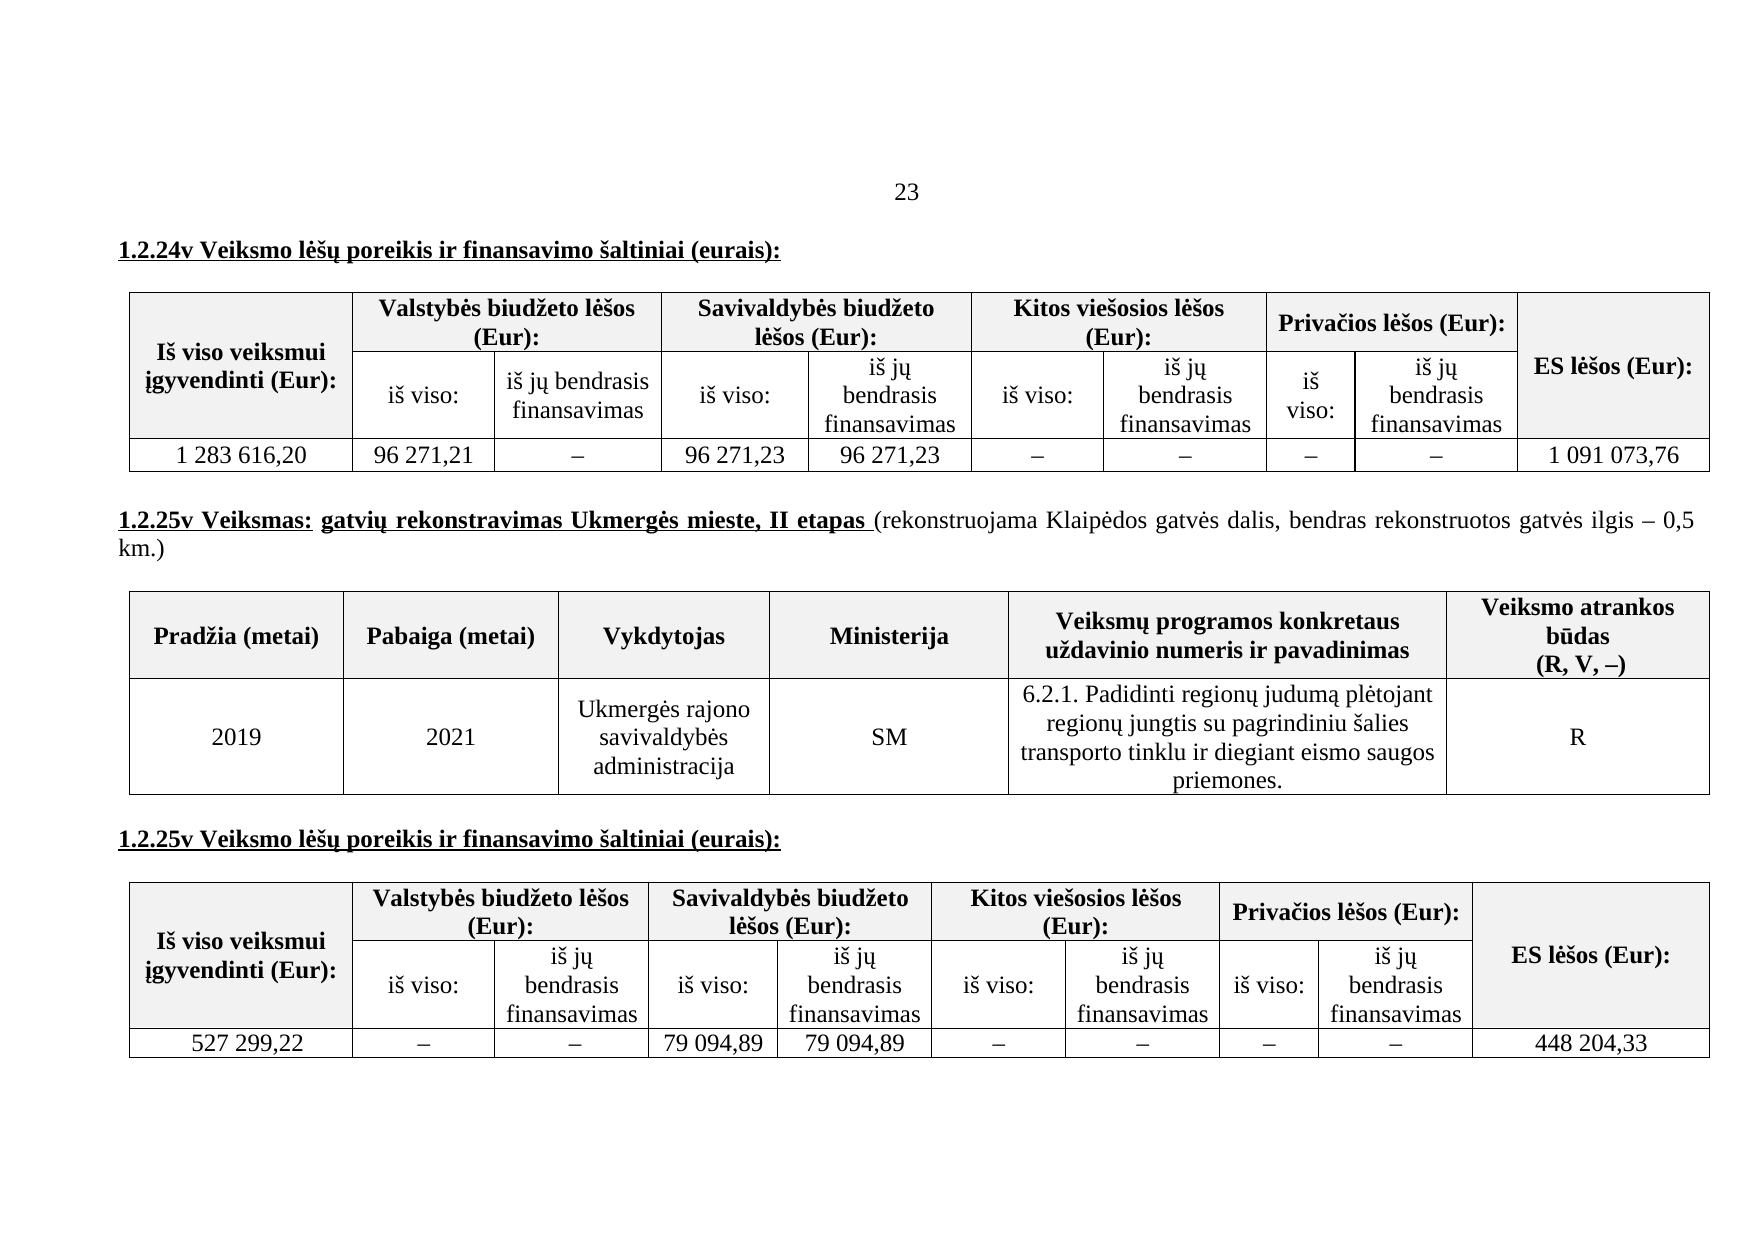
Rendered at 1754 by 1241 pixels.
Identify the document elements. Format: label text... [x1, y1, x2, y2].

table_cell 1 283 616,20 [130, 439, 352, 471]
table_cell 79 094,89 [778, 1029, 931, 1057]
table_header Valstybės biudžeto lėšos (Eur): [353, 883, 648, 940]
table_cell iš viso: [932, 941, 1065, 1027]
table_cell iš viso: [1267, 352, 1354, 438]
table_cell – [972, 439, 1103, 471]
table_header Iš viso veiksmui įgyvendinti (Eur): [130, 293, 352, 438]
table_header Veiksmų programos konkretaus uždavinio numeris ir pavadinimas [1009, 592, 1446, 678]
table_cell 448 204,33 [1473, 1029, 1709, 1057]
table_cell 1 091 073,76 [1518, 439, 1709, 471]
table_header Valstybės biudžeto lėšos (Eur): [353, 293, 661, 351]
table_header Pabaiga (metai) [344, 592, 558, 678]
table_cell 96 271,21 [353, 439, 494, 471]
table_cell iš viso: [353, 941, 494, 1027]
table_cell – [1104, 439, 1266, 471]
text 1.2.25v Veiksmas: gatvių rekonstravimas Ukmergės mieste, II etapas (rekonstruojama Klaipėdos gatvės dalis, bendras rekonstruotos gatvės ilgis – 0,5 km.) [118, 505, 1695, 562]
table_cell 96 271,23 [662, 439, 808, 471]
table_header Savivaldybės biudžeto lėšos (Eur): [662, 293, 971, 351]
table_cell iš viso: [972, 352, 1103, 438]
table_cell iš jų bendrasis finansavimas [495, 352, 661, 438]
table_header Pradžia (metai) [130, 592, 343, 678]
table_cell iš jų bendrasis finansavimas [1319, 941, 1472, 1027]
table_cell R [1447, 679, 1709, 794]
table_cell iš jų bendrasis finansavimas [495, 941, 648, 1027]
table_header Privačios lėšos (Eur): [1220, 883, 1472, 940]
table_cell 6.2.1. Padidinti regionų judumą plėtojant regionų jungtis su pagrindiniu šalies transporto tinklu ir diegiant eismo saugos priemones. [1009, 679, 1446, 794]
table_header ES lėšos (Eur): [1473, 883, 1709, 1027]
table_cell iš viso: [649, 941, 777, 1027]
table_cell – [1066, 1029, 1219, 1057]
table_header Savivaldybės biudžeto lėšos (Eur): [649, 883, 931, 940]
text 1.2.25v Veiksmo lėšų poreikis ir finansavimo šaltiniai (eurais): [118, 824, 1695, 853]
table_header ES lėšos (Eur): [1518, 293, 1709, 438]
table_header Kitos viešosios lėšos (Eur): [932, 883, 1219, 940]
table_cell 527 299,22 [130, 1029, 352, 1057]
table_cell 96 271,23 [809, 439, 971, 471]
table_header Privačios lėšos (Eur): [1267, 293, 1517, 351]
table_header Ministerija [770, 592, 1008, 678]
table_cell – [495, 1029, 648, 1057]
table_cell 2019 [130, 679, 343, 794]
table_cell iš viso: [662, 352, 808, 438]
table_cell iš jų bendrasis finansavimas [809, 352, 971, 438]
table_cell Ukmergės rajono savivaldybės administracija [559, 679, 769, 794]
table_header Vykdytojas [559, 592, 769, 678]
table_cell iš jų bendrasis finansavimas [1104, 352, 1266, 438]
table_cell iš viso: [1220, 941, 1318, 1027]
table_cell iš jų bendrasis finansavimas [1066, 941, 1219, 1027]
table_cell SM [770, 679, 1008, 794]
table_cell iš jų bendrasis finansavimas [778, 941, 931, 1027]
table_cell – [932, 1029, 1065, 1057]
table_header Kitos viešosios lėšos (Eur): [972, 293, 1266, 351]
table_header Veiksmo atrankos būdas (R, V, –) [1447, 592, 1709, 678]
table_cell – [1220, 1029, 1318, 1057]
table_cell 79 094,89 [649, 1029, 777, 1057]
table_cell iš viso: [353, 352, 494, 438]
text 1.2.24v Veiksmo lėšų poreikis ir finansavimo šaltiniai (eurais): [118, 235, 1695, 263]
table_cell iš jų bendrasis finansavimas [1356, 352, 1517, 438]
table_cell 2021 [344, 679, 558, 794]
table_cell – [1356, 439, 1517, 471]
table_cell – [353, 1029, 494, 1057]
table_cell – [495, 439, 661, 471]
table_cell – [1319, 1029, 1472, 1057]
table_header Iš viso veiksmui įgyvendinti (Eur): [130, 883, 352, 1027]
table_cell – [1267, 439, 1354, 471]
